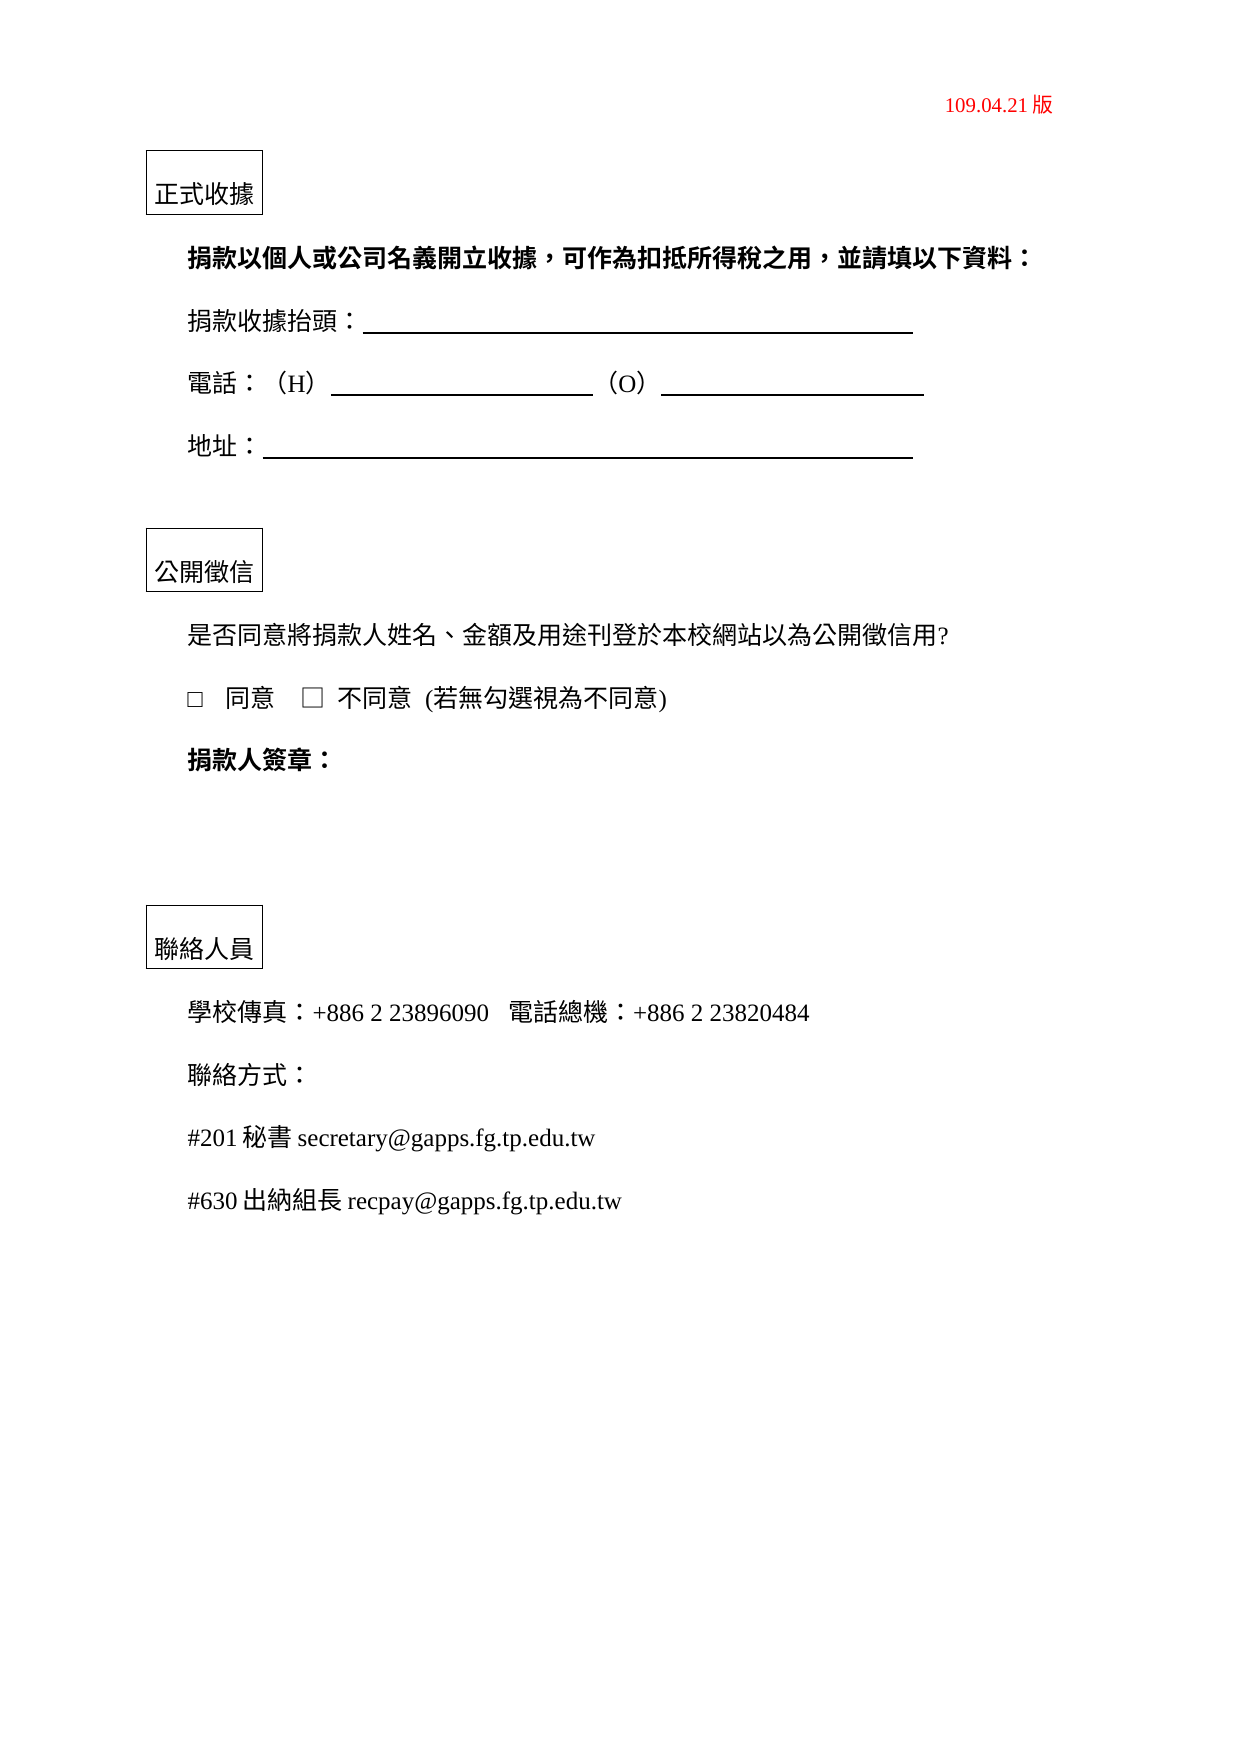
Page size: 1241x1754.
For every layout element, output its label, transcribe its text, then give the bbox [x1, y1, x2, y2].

text #201秘書secretary@gapps.fg.tp.edu.tw [187, 1094, 1053, 1157]
text 聯絡方式： [187, 1032, 1053, 1094]
table_header 正式收據 [147, 151, 262, 214]
table_header 聯絡人員 [147, 906, 262, 968]
text 地址： [187, 402, 1053, 465]
text 捐款人簽章： [187, 717, 1053, 779]
list 同意 □ 不同意 (若無勾選視為不同意) [187, 654, 1053, 717]
text 電話：（H） （O） [187, 340, 1053, 402]
text 捐款以個人或公司名義開立收據，可作為扣抵所得稅之用，並請填以下資料： [187, 215, 1053, 277]
table_header 公開徵信 [147, 529, 262, 591]
text 捐款收據抬頭： [187, 277, 1053, 340]
text #630出納組長recpay@gapps.fg.tp.edu.tw [187, 1157, 1053, 1219]
text 是否同意將捐款人姓名、金額及用途刊登於本校網站以為公開徵信用? [187, 592, 1053, 654]
text 學校傳真：+886 2 23896090 電話總機：+886 2 23820484 [187, 969, 1053, 1032]
